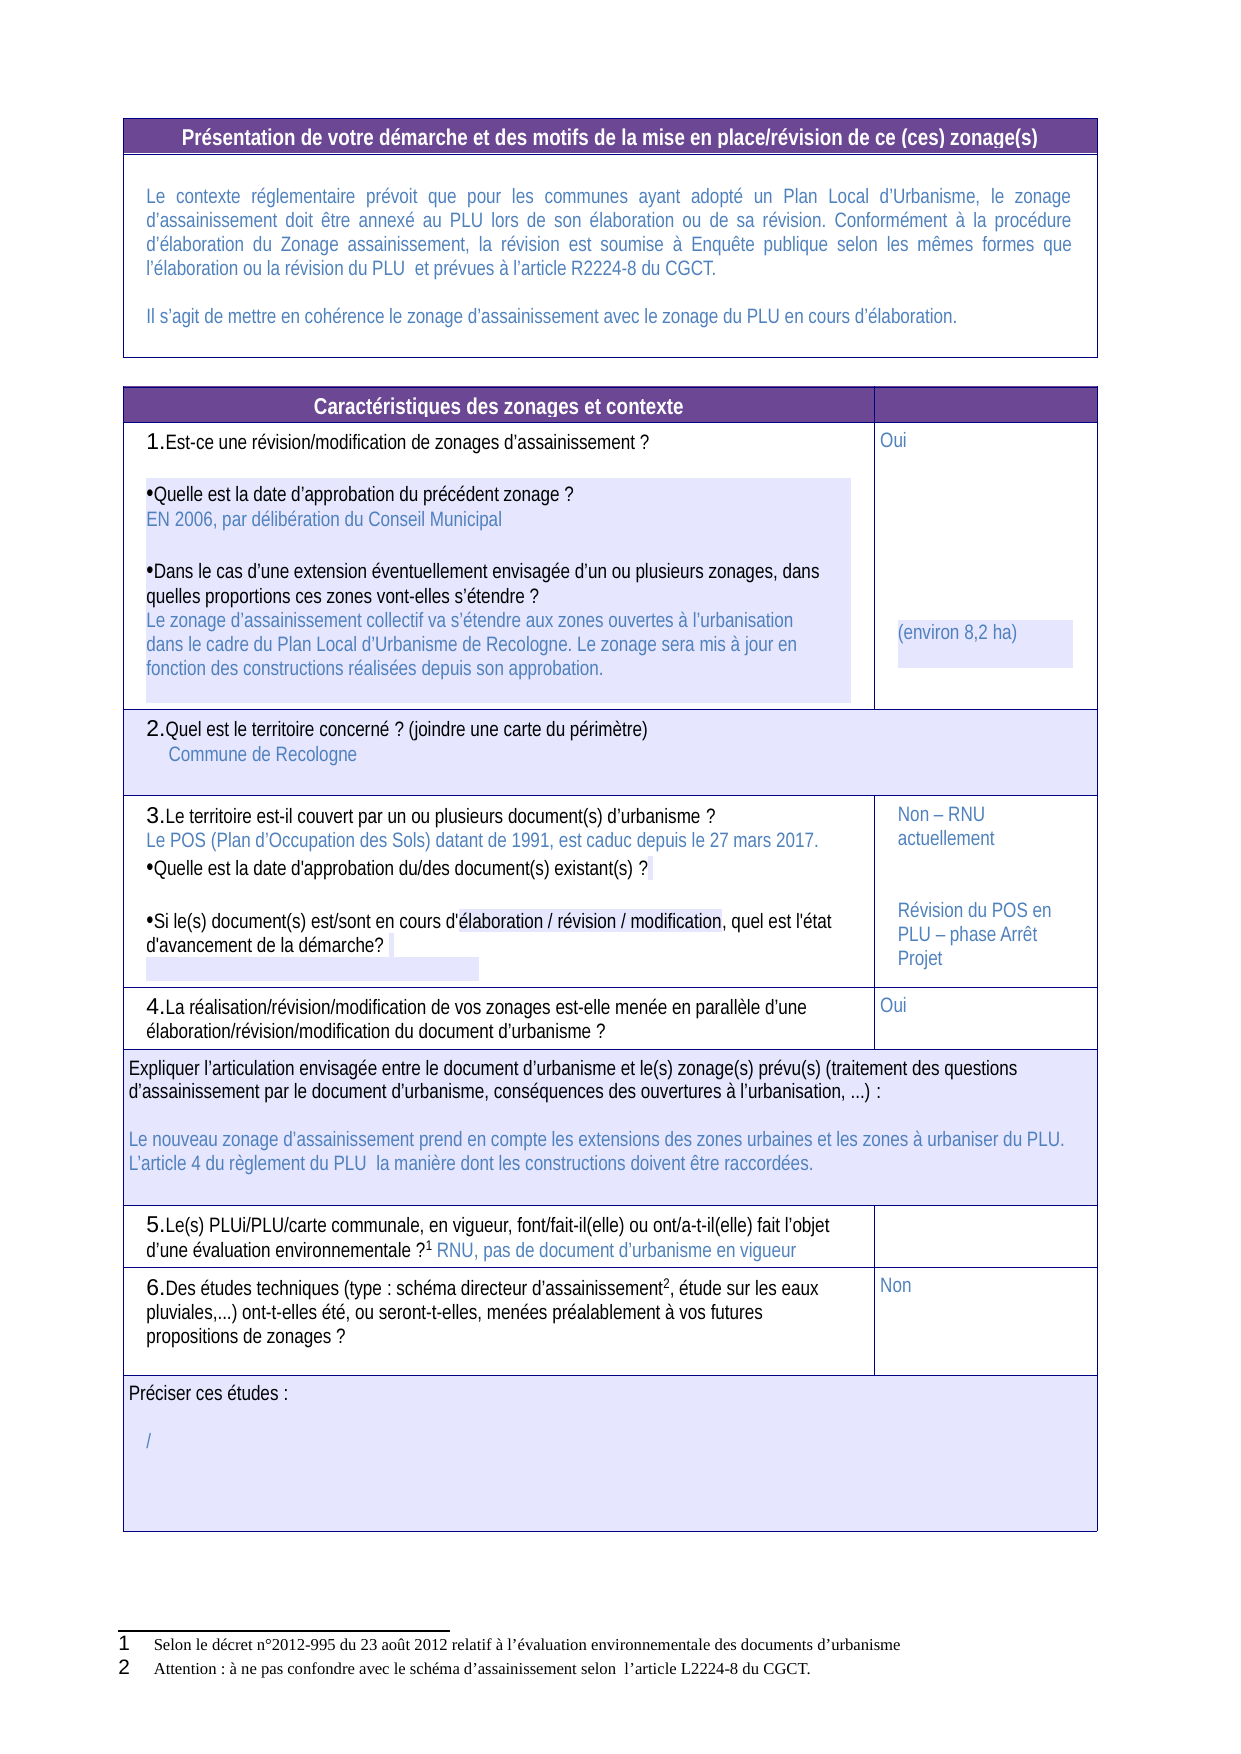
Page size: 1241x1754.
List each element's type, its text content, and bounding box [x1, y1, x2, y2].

table_cell Le contexte réglementaire prévoit que pour les communes ayant adopté un Plan Local d’Urbanisme, le zonage d’assainissement doit être annexé au PLU lors de son élaboration ou de sa révision. Conformément à la procédure d’élaboration du Zonage assainissement, la révision est soumise à Enquête publique selon les mêmes formes que l’élaboration ou la révision du PLU et prévues à l’article R2224-8 du CGCT. Il s’agit de mettre en cohérence le zonage d’assainissement avec le zonage du PLU en cours d’élaboration. [124, 155, 1097, 357]
table_cell Non – RNU actuellement Révision du POS en PLU – phase Arrêt Projet [875, 796, 1097, 987]
table_cell Quel est le territoire concerné ? (joindre une carte du périmètre) Commune de Recologne [124, 710, 1097, 795]
table_cell Oui [875, 988, 1097, 1049]
table_cell Le territoire est-il couvert par un ou plusieurs document(s) d’urbanisme ? Le POS (Plan d’Occupation des Sols) datant de 1991, est caduc depuis le 27 mars 2017. Quelle est la date d'approbation du/des document(s) existant(s) ? Si le(s) document(s) est/sont en cours d'élaboration / révision / modification, quel est l'état d'avancement de la démarche? [124, 796, 874, 987]
table_header Caractéristiques des zonages et contexte [124, 388, 874, 422]
table_cell Non [875, 1268, 1097, 1375]
table_cell Expliquer l’articulation envisagée entre le document d’urbanisme et le(s) zonage(s) prévu(s) (traitement des questions d’assainissement par le document d’urbanisme, conséquences des ouvertures à l’urbanisation, ...) : Le nouveau zonage d’assainissement prend en compte les extensions des zones urbaines et les zones à urbaniser du PLU. L’article 4 du règlement du PLU la manière dont les constructions doivent être raccordées. [124, 1050, 1097, 1205]
table_cell Le(s) PLUi/PLU/carte communale, en vigueur, font/fait-il(elle) ou ont/a-t-il(elle) fait l’objet d’une évaluation environnementale ? RNU, pas de document d’urbanisme en vigueur [124, 1206, 874, 1267]
table_cell Est-ce une révision/modification de zonages d’assainissement ? Quelle est la date d’approbation du précédent zonage ? EN 2006, par délibération du Conseil Municipal Dans le cas d’une extension éventuellement envisagée d’un ou plusieurs zonages, dans quelles proportions ces zones vont-elles s’étendre ? Le zonage d’assainissement collectif va s’étendre aux zones ouvertes à l’urbanisation dans le cadre du Plan Local d’Urbanisme de Recologne. Le zonage sera mis à jour en fonction des constructions réalisées depuis son approbation. [124, 423, 874, 709]
table_cell Des études techniques (type : schéma directeur d’assainissement, étude sur les eaux pluviales,...) ont-t-elles été, ou seront-t-elles, menées préalablement à vos futures propositions de zonages ? [124, 1268, 874, 1375]
table_cell Préciser ces études : / [124, 1376, 1097, 1531]
table_cell Oui (environ 8,2 ha) [875, 423, 1097, 709]
table_header Présentation de votre démarche et des motifs de la mise en place/révision de ce (ces) zonage(s) [124, 119, 1097, 153]
table_cell [875, 1206, 1097, 1267]
table_header [875, 388, 1097, 422]
table_cell La réalisation/révision/modification de vos zonages est-elle menée en parallèle d’une élaboration/révision/modification du document d’urbanisme ? [124, 988, 874, 1049]
